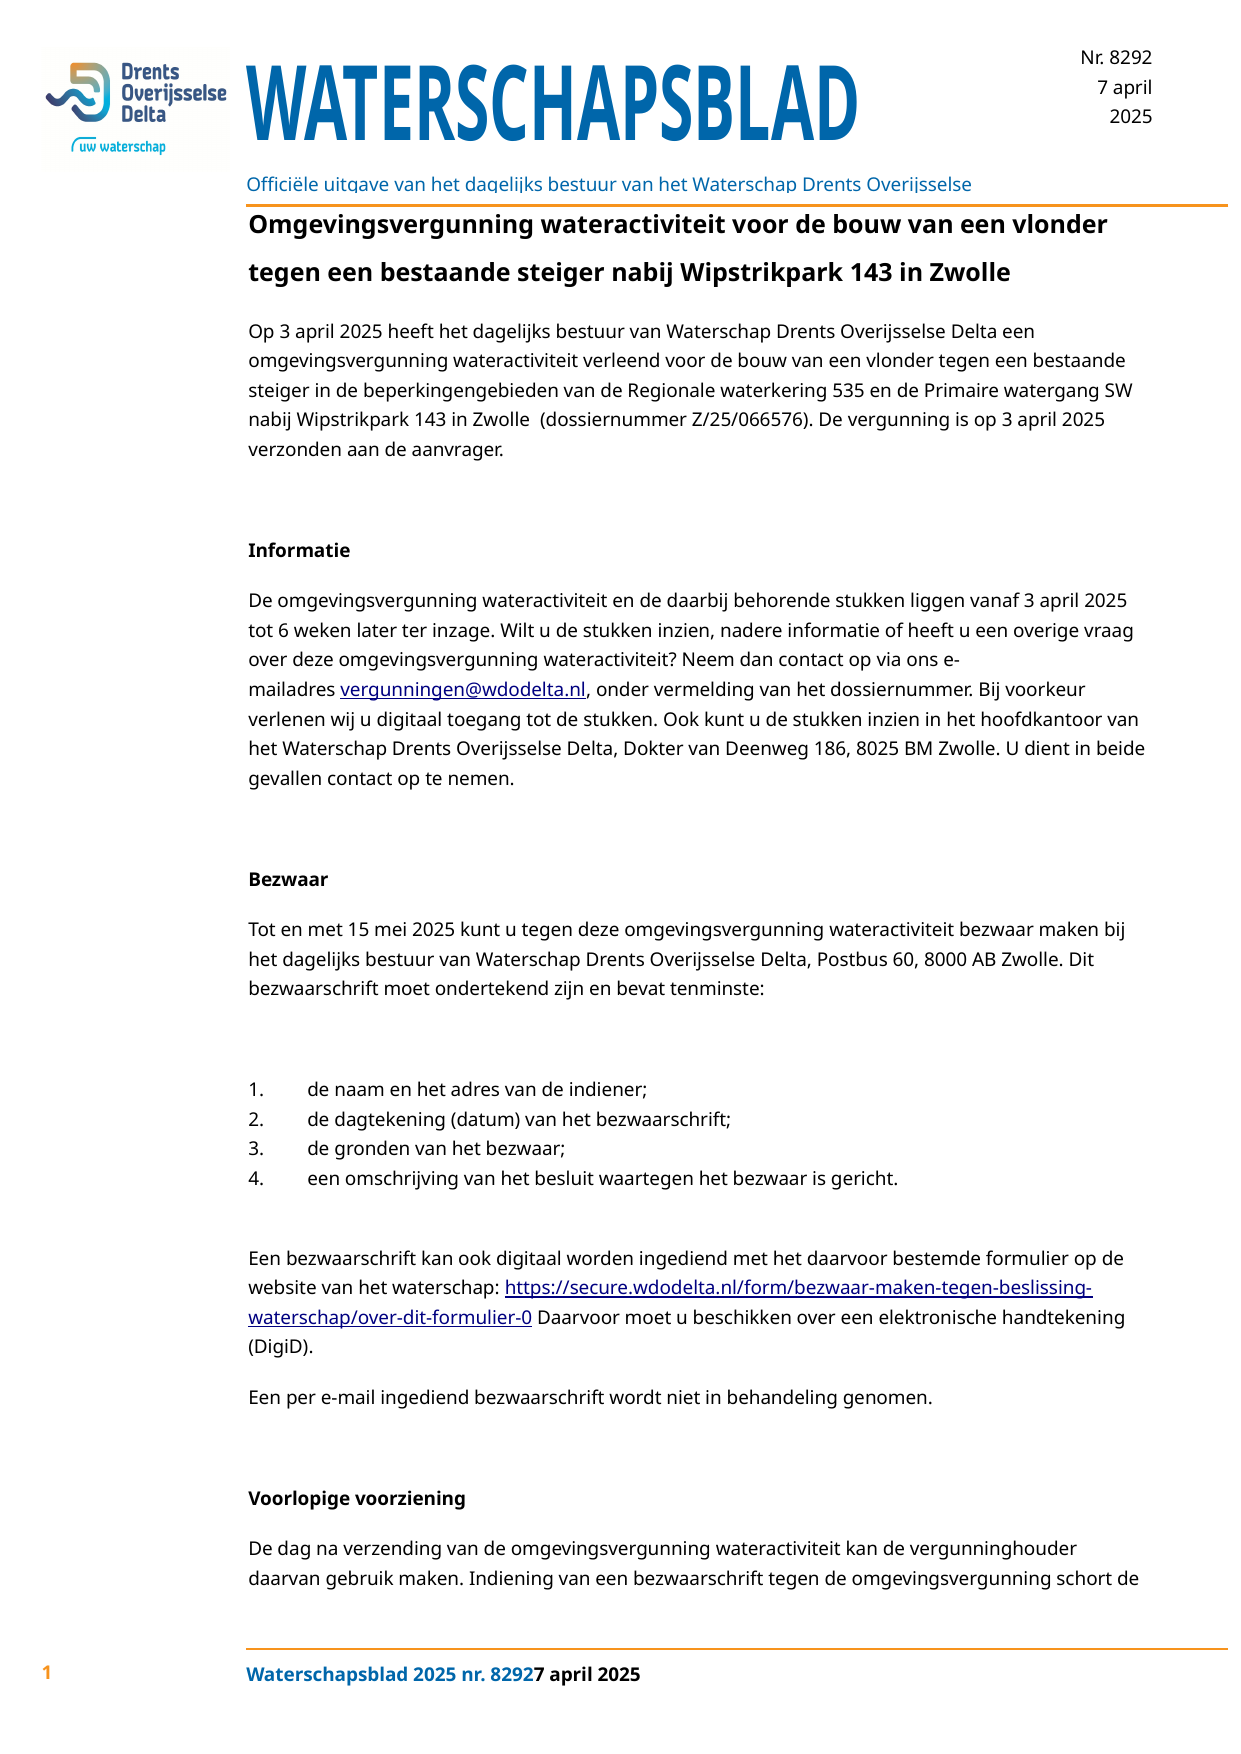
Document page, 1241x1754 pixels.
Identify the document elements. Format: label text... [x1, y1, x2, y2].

text Tot en met 15 mei 2025 kunt u tegen deze omgevingsvergunning wateractiviteit bezwaar maken bij het dagelijks bestuur van Waterschap Drents Overijsselse Delta, Postbus 60, 8000 AB Zwolle. Dit bezwaarschrift moet ondertekend zijn en bevat tenminste: [248, 916, 1152, 1001]
text Omgevingsvergunning wateractiviteit voor de bouw van een vlonder tegen een bestaande steiger nabij Wipstrikpark 143 in Zwolle [248, 207, 1152, 288]
text Voorlopige voorziening [248, 1485, 1152, 1511]
text De omgevingsvergunning wateractiviteit en de daarbij behorende stukken liggen vanaf 3 april 2025 tot 6 weken later ter inzage. Wilt u de stukken inzien, nadere informatie of heeft u een overige vraag over deze omgevingsvergunning wateractiviteit? Neem dan contact op via ons e-mailadres vergunningen@wdodelta.nl, onder vermelding van het dossiernummer. Bij voorkeur verlenen wij u digitaal toegang tot de stukken. Ook kunt u de stukken inzien in het hoofdkantoor van het Waterschap Drents Overijsselse Delta, Dokter van Deenweg 186, 8025 BM Zwolle. U dient in beide gevallen contact op te nemen. [248, 587, 1152, 791]
text Op 3 april 2025 heeft het dagelijks bestuur van Waterschap Drents Overijsselse Delta een omgevingsvergunning wateractiviteit verleend voor de bouw van een vlonder tegen een bestaande steiger in de beperkingengebieden van de Regionale waterkering 535 en de Primaire watergang SW nabij Wipstrikpark 143 in Zwolle (dossiernummer Z/25/066576). De vergunning is op 3 april 2025 verzonden aan de aanvrager. [248, 318, 1152, 462]
text De dag na verzending van de omgevingsvergunning wateractiviteit kan de vergunninghouder daarvan gebruik maken. Indiening van een bezwaarschrift tegen de omgevingsvergunning schort de [248, 1535, 1152, 1591]
list de naam en het adres van de indiener; [248, 1076, 1152, 1102]
text Bezwaar [248, 866, 1152, 892]
list een omschrijving van het besluit waartegen het bezwaar is gericht. [248, 1165, 1152, 1191]
text Een bezwaarschrift kan ook digitaal worden ingediend met het daarvoor bestemde formulier op de website van het waterschap: https://secure.wdodelta.nl/form/bezwaar-maken-tegen-beslissing-waterschap/over-dit-formulier-0 Daarvoor moet u beschikken over een elektronische handtekening (DigiD). [248, 1245, 1152, 1359]
list de dagtekening (datum) van het bezwaarschrift; [248, 1106, 1152, 1132]
text Informatie [248, 537, 1152, 563]
picture [41, 47, 231, 172]
text Een per e-mail ingediend bezwaarschrift wordt niet in behandeling genomen. [248, 1384, 1152, 1410]
list de gronden van het bezwaar; [248, 1135, 1152, 1161]
